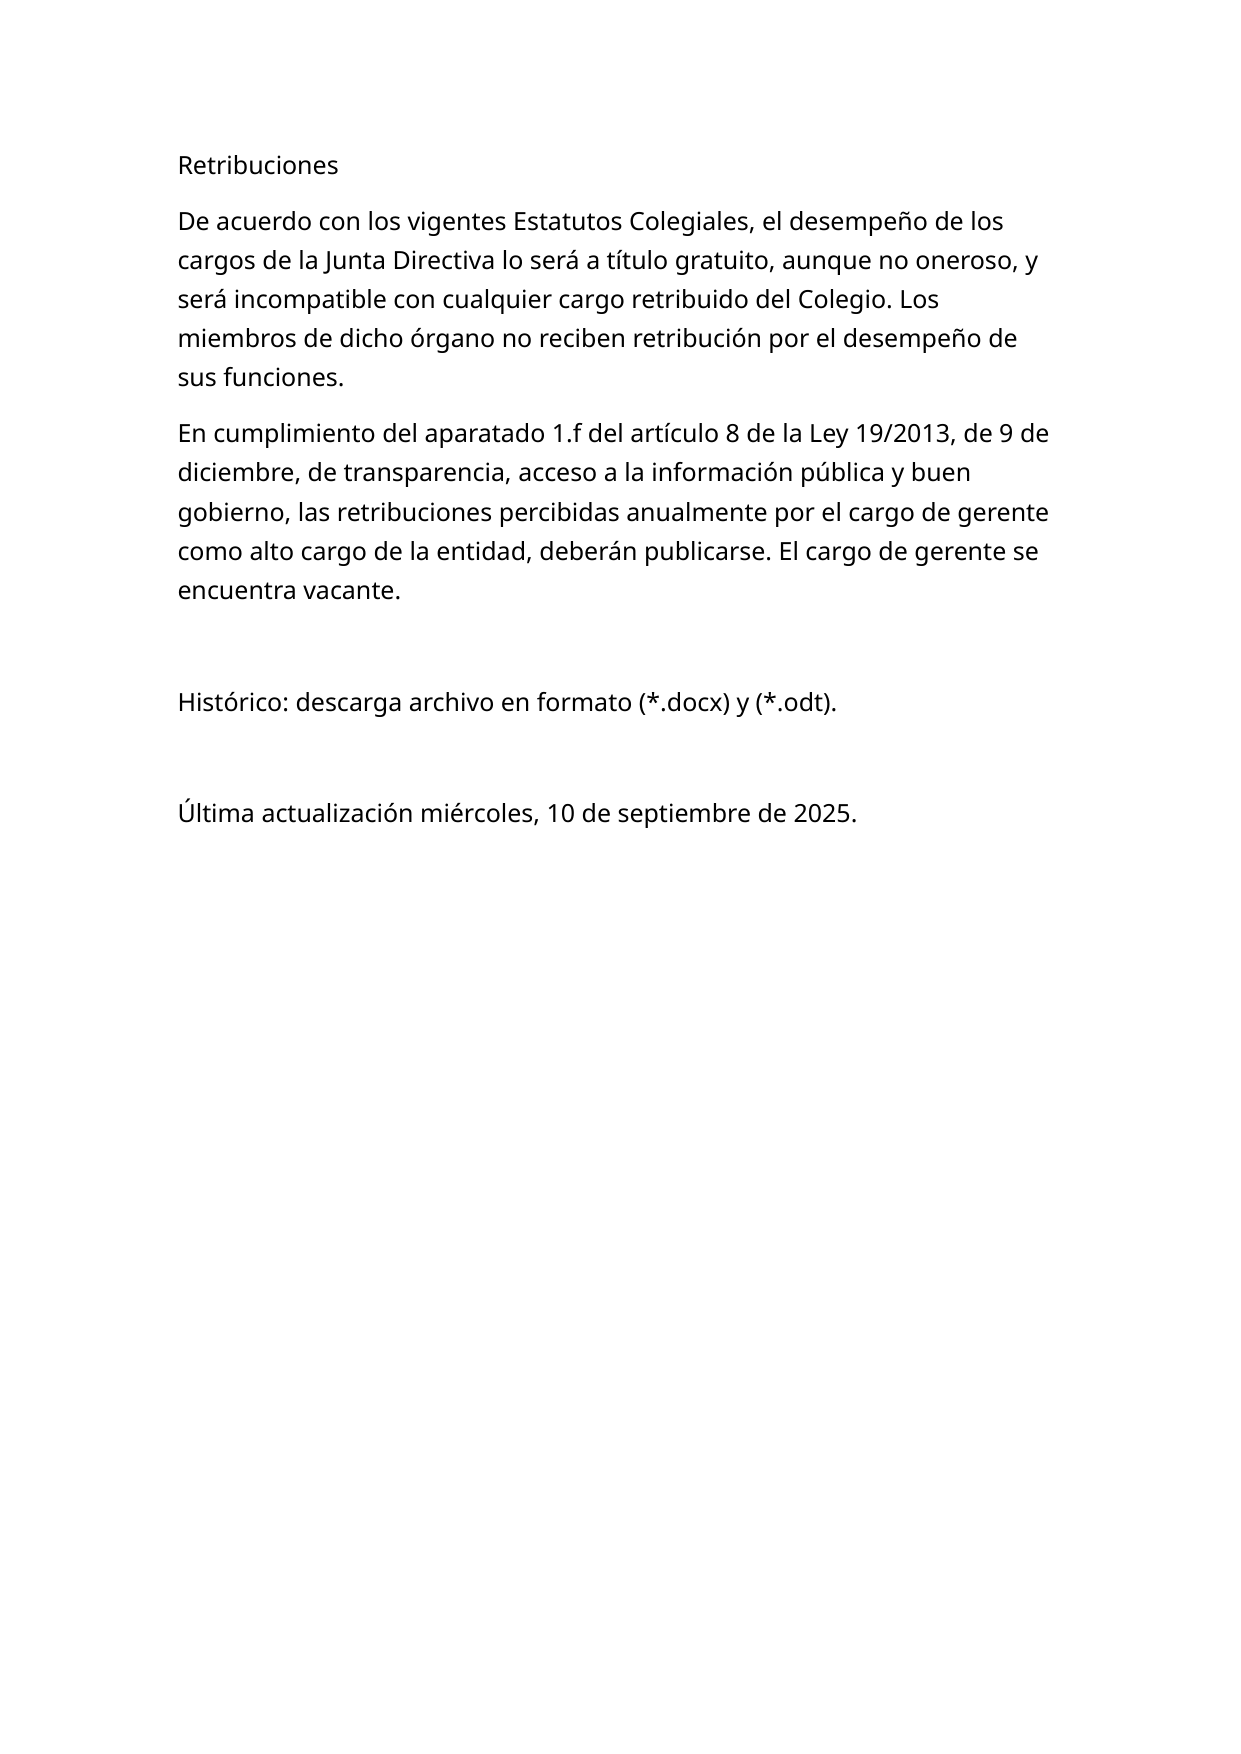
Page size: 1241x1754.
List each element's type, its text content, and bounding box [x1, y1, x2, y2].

text En cumplimiento del aparatado 1.f del artículo 8 de la Ley 19/2013, de 9 de diciembre, de transparencia, acceso a la información pública y buen gobierno, las retribuciones percibidas anualmente por el cargo de gerente como alto cargo de la entidad, deberán publicarse. El cargo de gerente se encuentra vacante. [177, 416, 1063, 607]
text Última actualización miércoles, 10 de septiembre de 2025. [177, 796, 1063, 830]
text Retribuciones [177, 148, 1063, 182]
text Histórico: descarga archivo en formato (*.docx) y (*.odt). [177, 684, 1063, 718]
text De acuerdo con los vigentes Estatutos Colegiales, el desempeño de los cargos de la Junta Directiva lo será a título gratuito, aunque no oneroso, y será incompatible con cualquier cargo retribuido del Colegio. Los miembros de dicho órgano no reciben retribución por el desempeño de sus funciones. [177, 203, 1063, 394]
